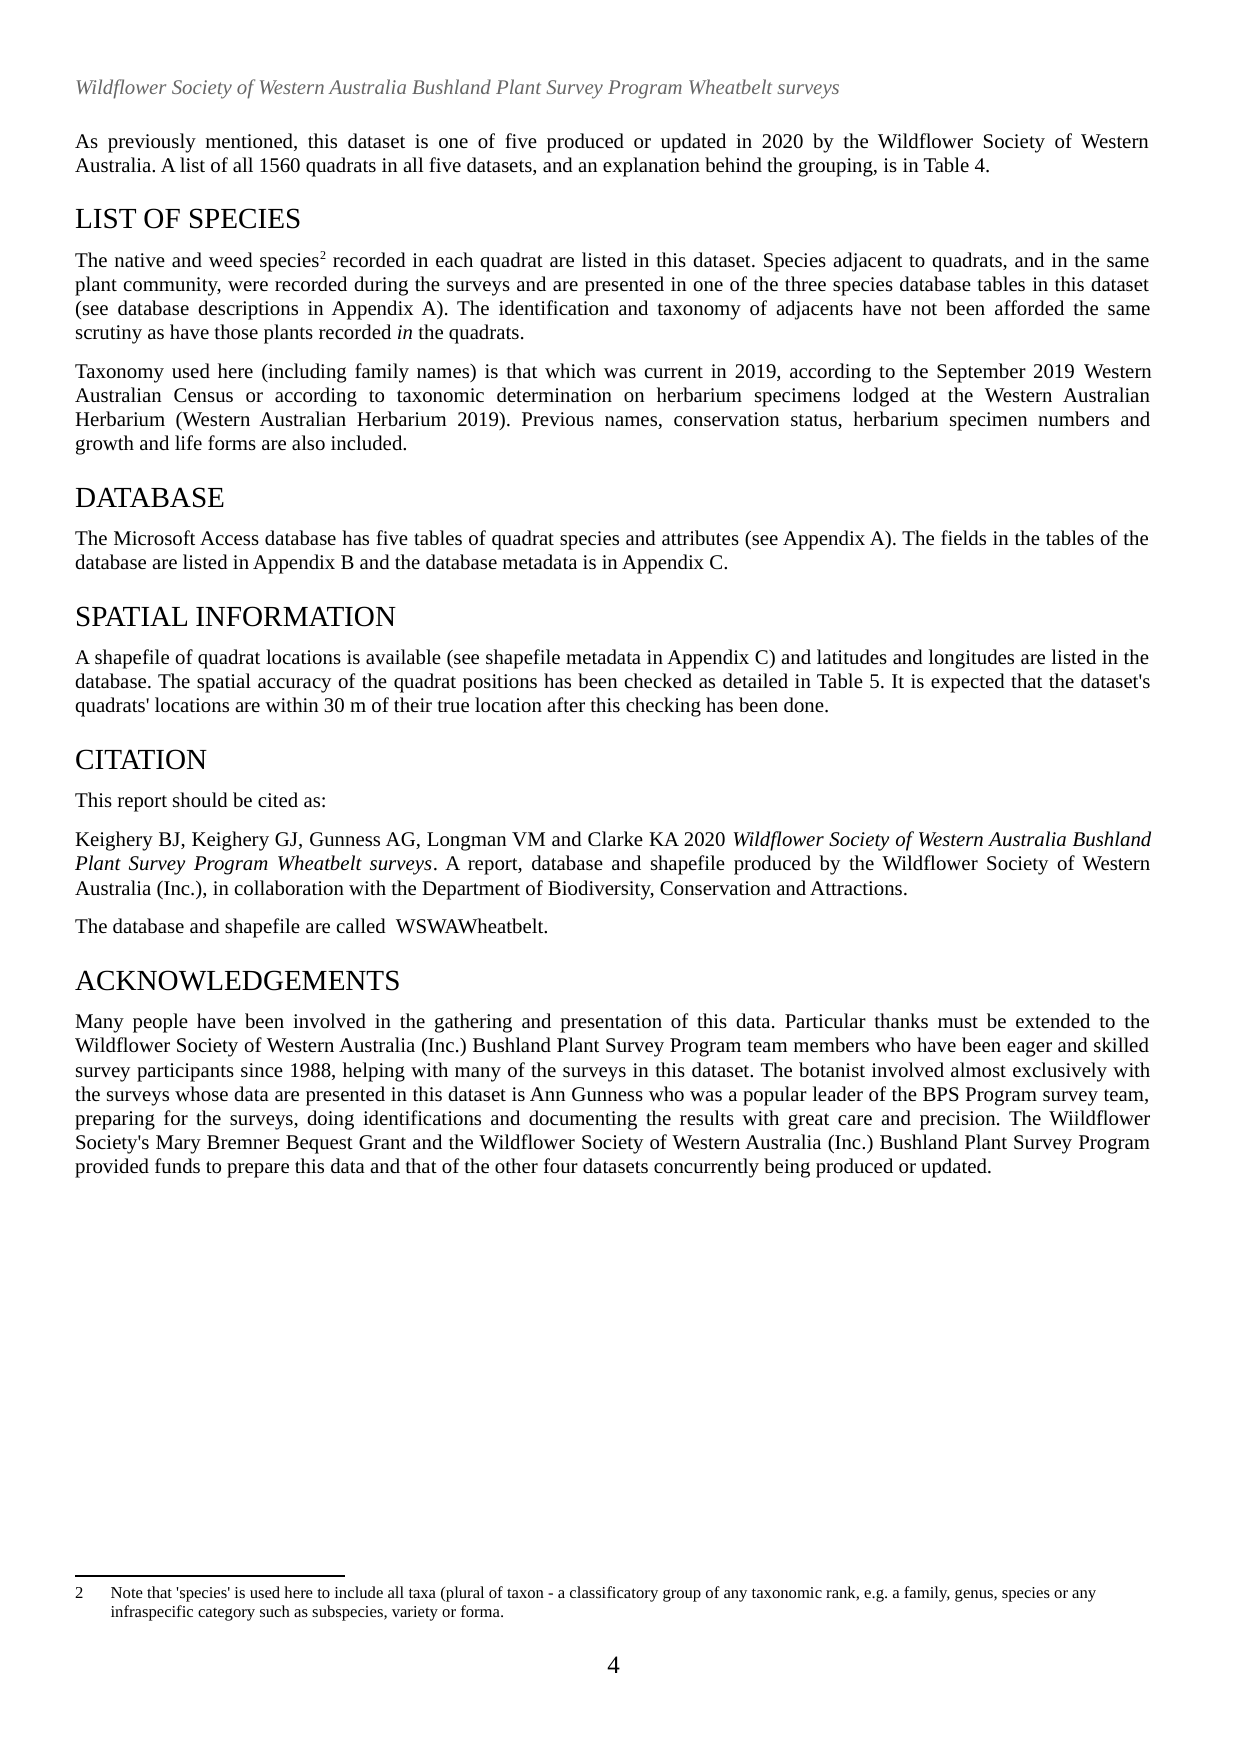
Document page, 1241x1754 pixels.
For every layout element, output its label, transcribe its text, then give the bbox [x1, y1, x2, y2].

subtitle LIST OF SPECIES [75, 202, 1152, 235]
text The database and shapefile are called WSWAWheatbelt. [75, 914, 1152, 938]
text The native and weed species recorded in each quadrat are listed in this dataset. Species adjacent to quadrats, and in the same plant community, were recorded during the surveys and are presented in one of the three species database tables in this dataset (see database descriptions in Appendix A). The identification and taxonomy of adjacents have not been afforded the same scrutiny as have those plants recorded in the quadrats. [75, 248, 1152, 344]
text Taxonomy used here (including family names) is that which was current in 2019, according to the September 2019 Western Australian Census or according to taxonomic determination on herbarium specimens lodged at the Western Australian Herbarium (Western Australian Herbarium 2019). Previous names, conservation status, herbarium specimen numbers and growth and life forms are also included. [75, 359, 1152, 455]
text As previously mentioned, this dataset is one of five produced or updated in 2020 by the Wildflower Society of Western Australia. A list of all 1560 quadrats in all five datasets, and an explanation behind the grouping, is in Table 4. [75, 128, 1152, 177]
text Keighery BJ, Keighery GJ, Gunness AG, Longman VM and Clarke KA 2020 Wildflower Society of Western Australia Bushland Plant Survey Program Wheatbelt surveys. A report, database and shapefile produced by the Wildflower Society of Western Australia (Inc.), in collaboration with the Department of Biodiversity, Conservation and Attractions. [75, 827, 1152, 899]
text Note that 'species' is used here to include all taxa (plural of taxon - a classificatory group of any taxonomic rank, e.g. a family, genus, species or any infraspecific category such as subspecies, variety or forma. [75, 1582, 1152, 1621]
text A shapefile of quadrat locations is available (see shapefile metadata in Appendix C) and latitudes and longitudes are listed in the database. The spatial accuracy of the quadrat positions has been checked as detailed in Table 5. It is expected that the dataset's quadrats' locations are within 30 m of their true location after this checking has been done. [75, 645, 1152, 717]
text This report should be cited as: [75, 788, 1152, 812]
subtitle DATABASE [75, 480, 1152, 513]
text Many people have been involved in the gathering and presentation of this data. Particular thanks must be extended to the Wildflower Society of Western Australia (Inc.) Bushland Plant Survey Program team members who have been eager and skilled survey participants since 1988, helping with many of the surveys in this dataset. The botanist involved almost exclusively with the surveys whose data are presented in this dataset is Ann Gunness who was a popular leader of the BPS Program survey team, preparing for the surveys, doing identifications and documenting the results with great care and precision. The Wiildflower Society's Mary Bremner Bequest Grant and the Wildflower Society of Western Australia (Inc.) Bushland Plant Survey Program provided funds to prepare this data and that of the other four datasets concurrently being produced or updated. [75, 1009, 1152, 1178]
subtitle ACKNOWLEDGEMENTS [75, 963, 1152, 997]
subtitle CITATION [75, 742, 1152, 776]
subtitle SPATIAL INFORMATION [75, 599, 1152, 633]
text The Microsoft Access database has five tables of quadrat species and attributes (see Appendix A). The fields in the tables of the database are listed in Appendix B and the database metadata is in Appendix C. [75, 526, 1152, 574]
